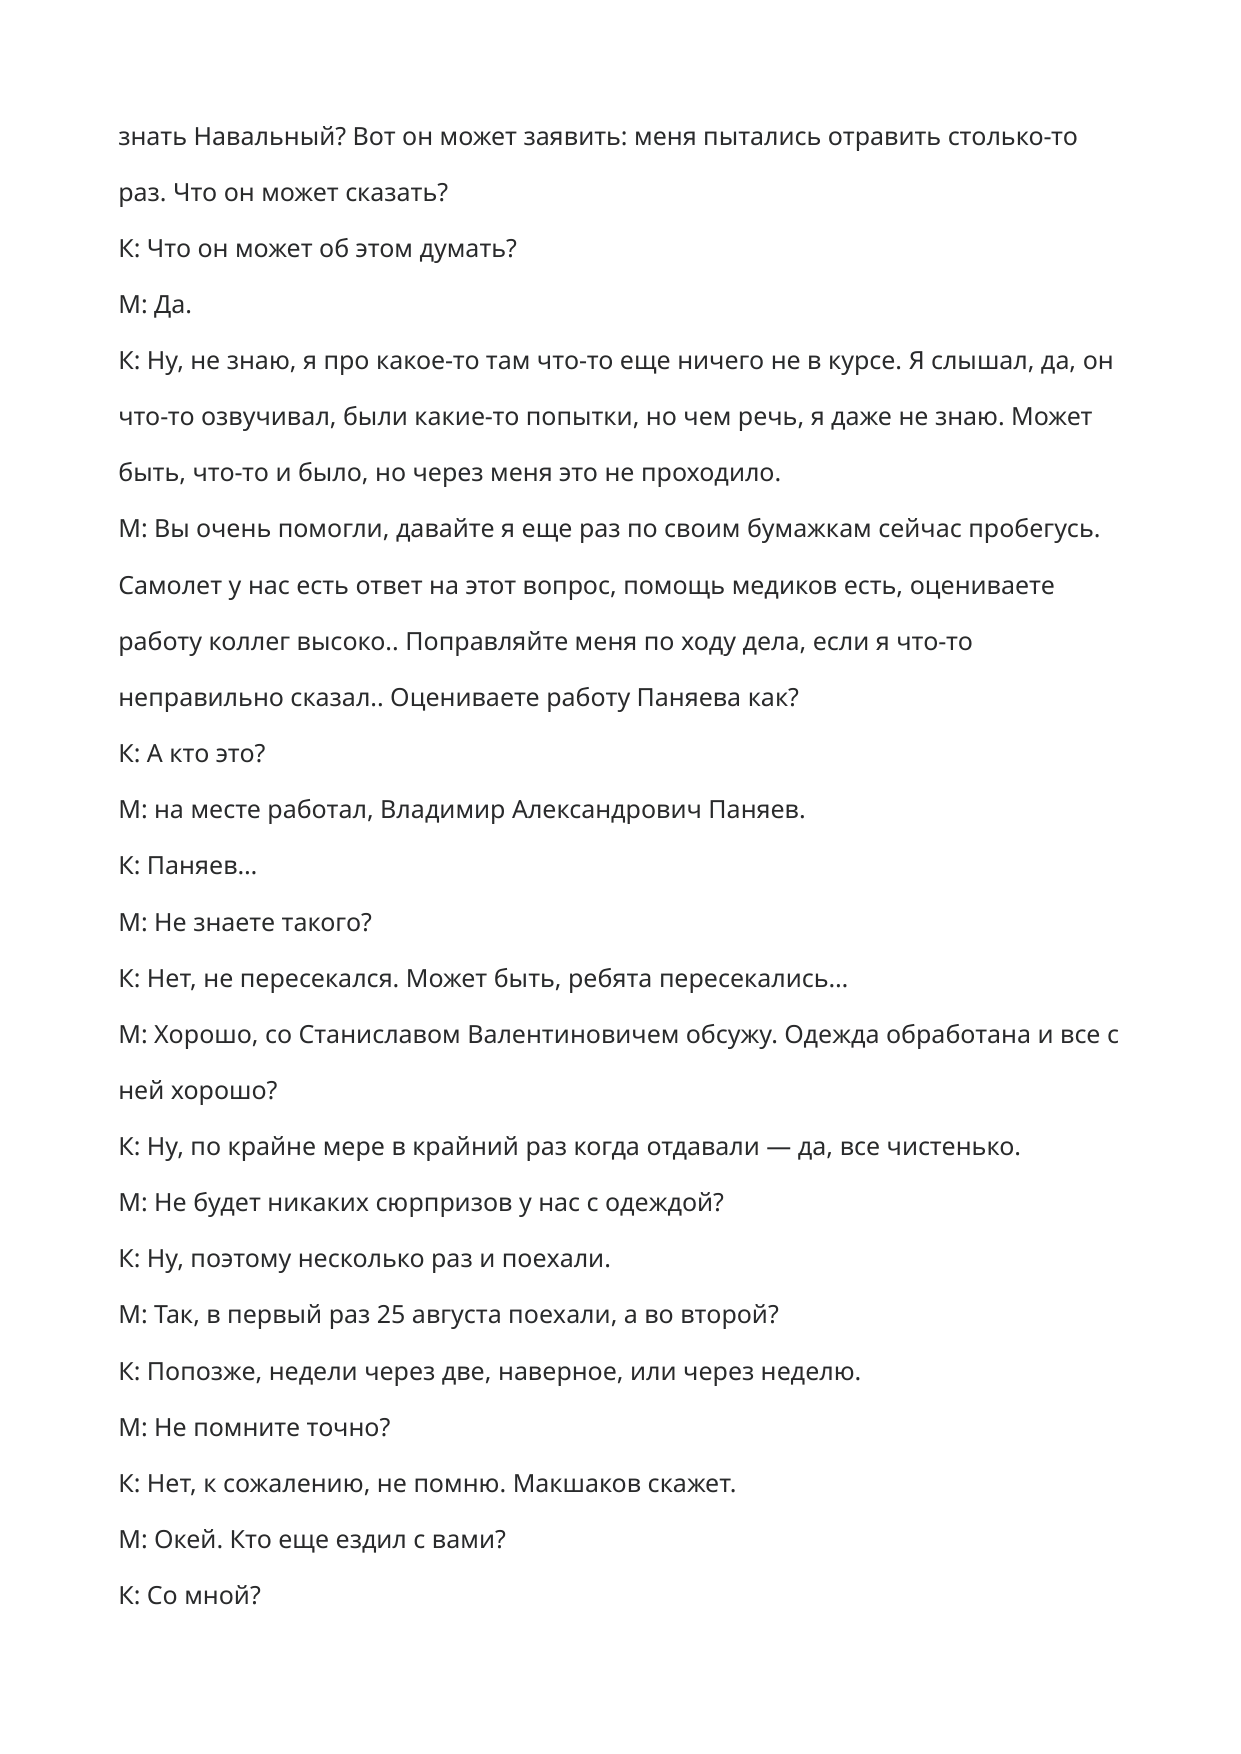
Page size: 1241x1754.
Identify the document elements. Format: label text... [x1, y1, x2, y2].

text знать Навальный? Вот он может заявить: меня пытались отравить столько-то раз. Что он может сказать? К: Что он может об этом думать? М: Да. К: Ну, не знаю, я про какое-то там что-то еще ничего не в курсе. Я слышал, да, он что-то озвучивал, были какие-то попытки, но чем речь, я даже не знаю. Может быть, что-то и было, но через меня это не проходило. М: Вы очень помогли, давайте я еще раз по своим бумажкам сейчас пробегусь. Самолет у нас есть ответ на этот вопрос, помощь медиков есть, оцениваете работу коллег высоко.. Поправляйте меня по ходу дела, если я что-то неправильно сказал.. Оцениваете работу Паняева как? К: А кто это? М: на месте работал, Владимир Александрович Паняев. К: Паняев… М: Не знаете такого? К: Нет, не пересекался. Может быть, ребята пересекались… М: Хорошо, со Станиславом Валентиновичем обсужу. Одежда обработана и все с ней хорошо? К: Ну, по крайне мере в крайний раз когда отдавали — да, все чистенько. М: Не будет никаких сюрпризов у нас с одеждой? К: Ну, поэтому несколько раз и поехали. М: Так, в первый раз 25 августа поехали, а во второй? К: Попозже, недели через две, наверное, или через неделю. М: Не помните точно? К: Нет, к сожалению, не помню. Макшаков скажет. М: Окей. Кто еще ездил с вами? К: Со мной? [118, 118, 1122, 1612]
